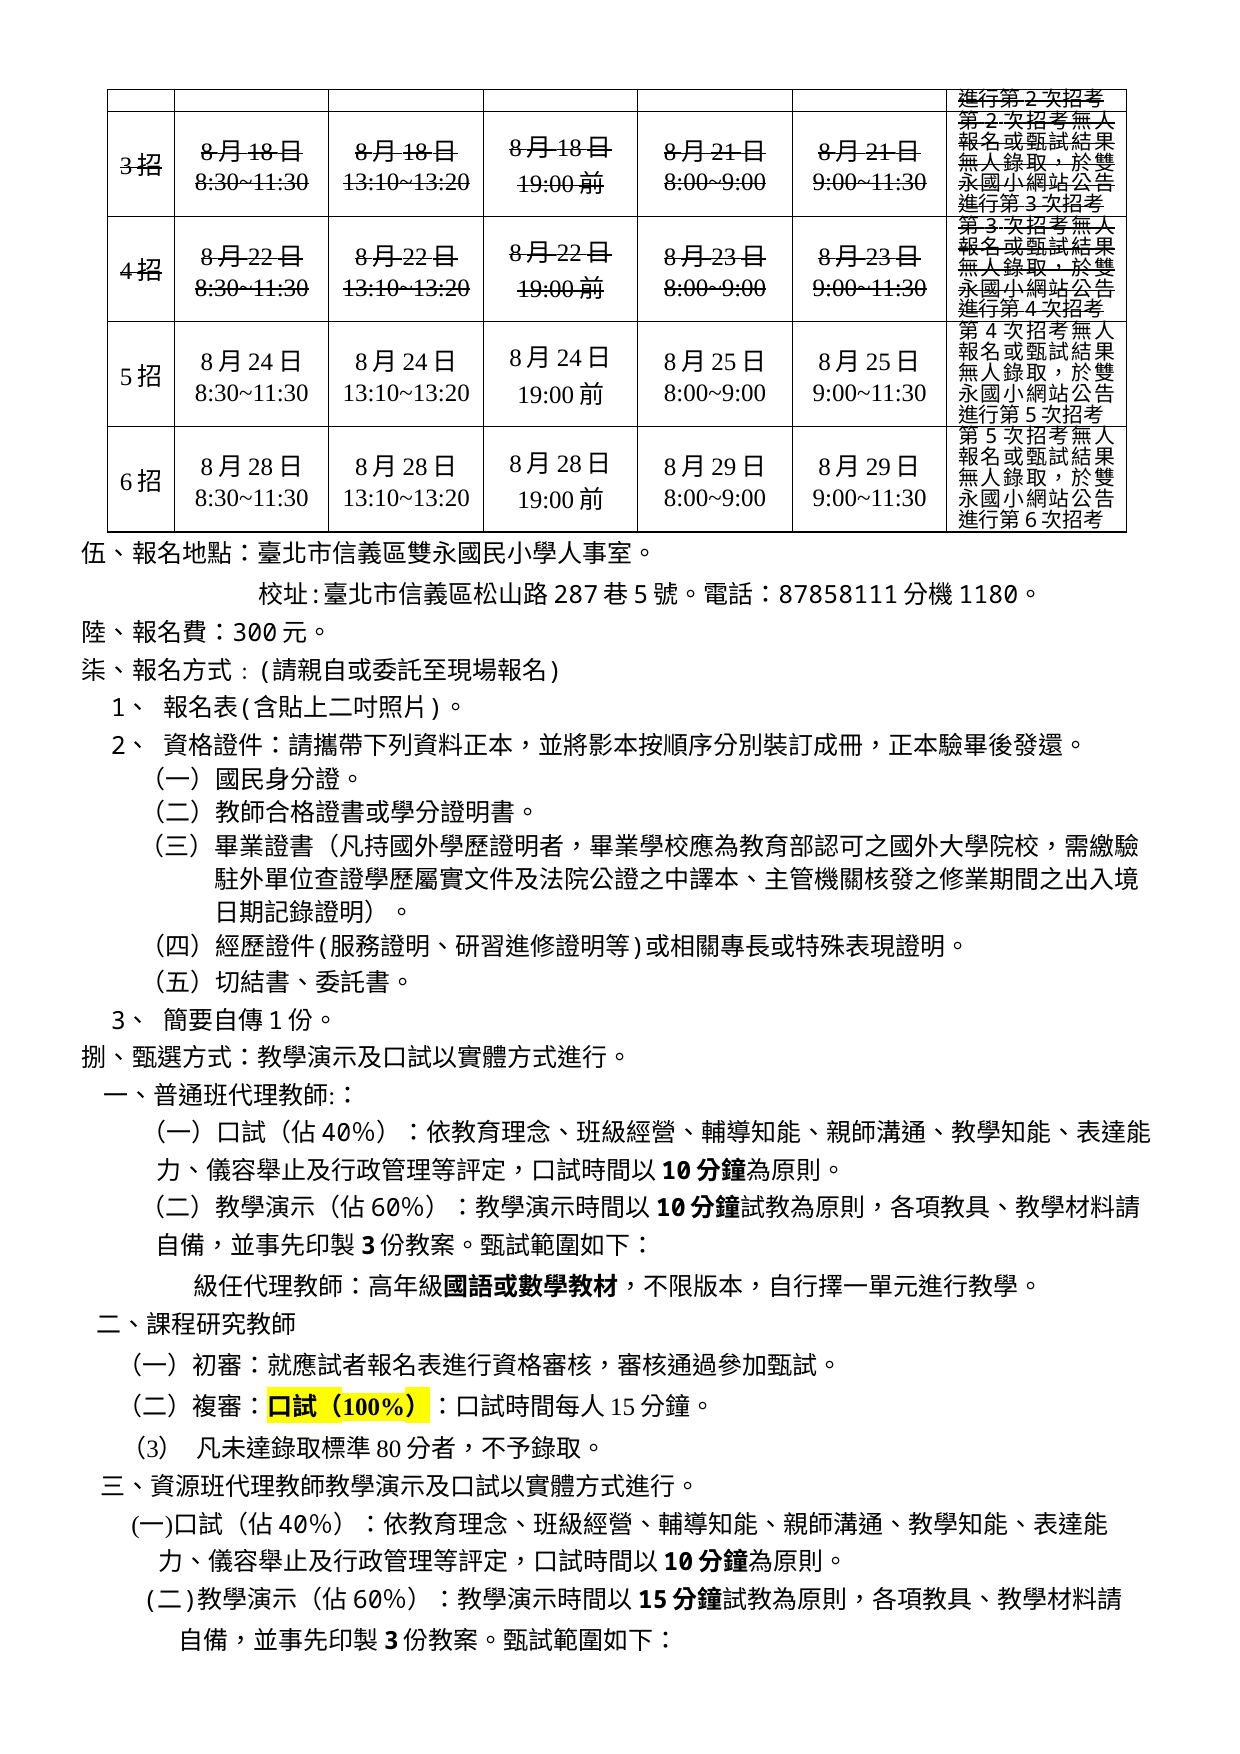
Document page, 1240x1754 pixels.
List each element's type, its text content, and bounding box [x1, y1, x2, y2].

table_cell 8月29日 8:00~9:00 [638, 427, 792, 531]
text (一)口試（佔40％）：依教育理念、班級經營、輔導知能、親師溝通、教學知能、表達能 [81, 1503, 1160, 1541]
table_cell 8月29日 9:00~11:30 [793, 427, 946, 531]
text （一）國民身分證。 [81, 762, 1160, 795]
table_cell 第4次招考無人報名或甄試結果無人錄取，於雙永國小網站公告進行第5次招考 [947, 322, 1126, 426]
text 自備，並事先印製3份教案。甄試範圍如下： [73, 1616, 1160, 1657]
text 校址:臺北市信義區松山路287巷5號。電話：87858111分機1180。 [258, 570, 1160, 612]
text （二）教師合格證書或學分證明書。 [81, 795, 1160, 828]
list 報名費：300元。 [81, 612, 1160, 649]
table_cell 8月21日 8:00~9:00 [638, 112, 792, 216]
text （三）畢業證書（凡持國外學歷證明者，畢業學校應為教育部認可之國外大學院校，需繳驗駐外單位查證學歷屬實文件及法院公證之中譯本、主管機關核發之修業期間之出入境日期記錄證明）。 [139, 828, 1160, 928]
table_cell 8月23日 9:00~11:30 [793, 217, 946, 321]
table_cell 8月28日 19:00前 [484, 427, 637, 531]
table_cell 8月28日 8:30~11:30 [175, 427, 328, 531]
table_cell 5招 [108, 322, 174, 426]
table_cell 8月22日 8:30~11:30 [175, 217, 328, 321]
text 自備，並事先印製3份教案。甄試範圍如下： [111, 1224, 1160, 1262]
table_cell 8月24日 8:30~11:30 [175, 322, 328, 426]
text (二)教學演示（佔60％）：教學演示時間以15分鐘試教為原則，各項教具、教學材料請 [68, 1578, 1160, 1616]
table_cell 第2次招考無人報名或甄試結果無人錄取，於雙永國小網站公告進行第3次招考 [947, 112, 1126, 216]
table_cell 8月18日 13:10~13:20 [329, 112, 483, 216]
table_cell 進行第2次招考 [947, 90, 1126, 111]
text 力、儀容舉止及行政管理等評定，口試時間以10分鐘為原則。 [53, 1541, 1160, 1578]
table_cell [484, 90, 637, 111]
table_cell 第5次招考無人報名或甄試結果無人錄取，於雙永國小網站公告進行第6次招考 [947, 427, 1126, 531]
text 力、儀容舉止及行政管理等評定，口試時間以10分鐘為原則。 [81, 1149, 1160, 1187]
table_cell [793, 90, 946, 111]
table_cell 4招 [108, 217, 174, 321]
table_cell 8月18日 19:00前 [484, 112, 637, 216]
table_cell [108, 90, 174, 111]
table_cell 8月25日 8:00~9:00 [638, 322, 792, 426]
list 報名地點：臺北市信義區雙永國民小學人事室。 [81, 532, 1160, 570]
table_cell 8月22日 13:10~13:20 [329, 217, 483, 321]
text （二）教學演示（佔60％）：教學演示時間以10分鐘試教為原則，各項教具、教學材料請 [111, 1187, 1160, 1224]
text 二、課程研究教師 [81, 1303, 1160, 1341]
list 簡要自傳1份。 [111, 999, 1160, 1037]
table_cell 8月18日 8:30~11:30 [175, 112, 328, 216]
list 資格證件：請攜帶下列資料正本，並將影本按順序分別裝訂成冊，正本驗畢後發還。 [111, 724, 1160, 762]
table_cell [175, 90, 328, 111]
table_cell 6招 [108, 427, 174, 531]
text （一）口試（佔40％）：依教育理念、班級經營、輔導知能、親師溝通、教學知能、表達能 [81, 1112, 1160, 1149]
text （四）經歷證件(服務證明、研習進修證明等)或相關專長或特殊表現證明。 [94, 928, 1160, 962]
table_cell 8月24日 13:10~13:20 [329, 322, 483, 426]
table_cell 3招 [108, 112, 174, 216]
text 級任代理教師：高年級國語或數學教材，不限版本，自行擇一單元進行教學。 [163, 1262, 1160, 1303]
table_cell 8月21日 9:00~11:30 [793, 112, 946, 216]
text 一、普通班代理教師:： [53, 1074, 1160, 1112]
table_cell 8月23日 8:00~9:00 [638, 217, 792, 321]
text （二）複審：口試（100%）：口試時間每人15分鐘。 [73, 1382, 1160, 1424]
table_cell 8月24日 19:00前 [484, 322, 637, 426]
table_cell 8月22日 19:00前 [484, 217, 637, 321]
list 甄選方式：教學演示及口試以實體方式進行。 [81, 1037, 1160, 1074]
text 三、資源班代理教師教學演示及口試以實體方式進行。 [81, 1466, 1160, 1503]
table_cell 8月28日13:10~13:20 [329, 427, 483, 531]
list 報名表(含貼上二吋照片)。 [111, 687, 1160, 724]
text （五）切結書、委託書。 [94, 962, 1160, 999]
table_cell [638, 90, 792, 111]
table_cell 8月25日 9:00~11:30 [793, 322, 946, 426]
table_cell [329, 90, 483, 111]
list 凡未達錄取標準80分者，不予錄取。 [121, 1424, 1160, 1466]
text （一）初審：就應試者報名表進行資格審核，審核通過參加甄試。 [73, 1341, 1160, 1382]
list 報名方式﹕(請親自或委託至現場報名) [81, 649, 1160, 687]
table_cell 第3次招考無人報名或甄試結果無人錄取，於雙永國小網站公告進行第4次招考 [947, 217, 1126, 321]
